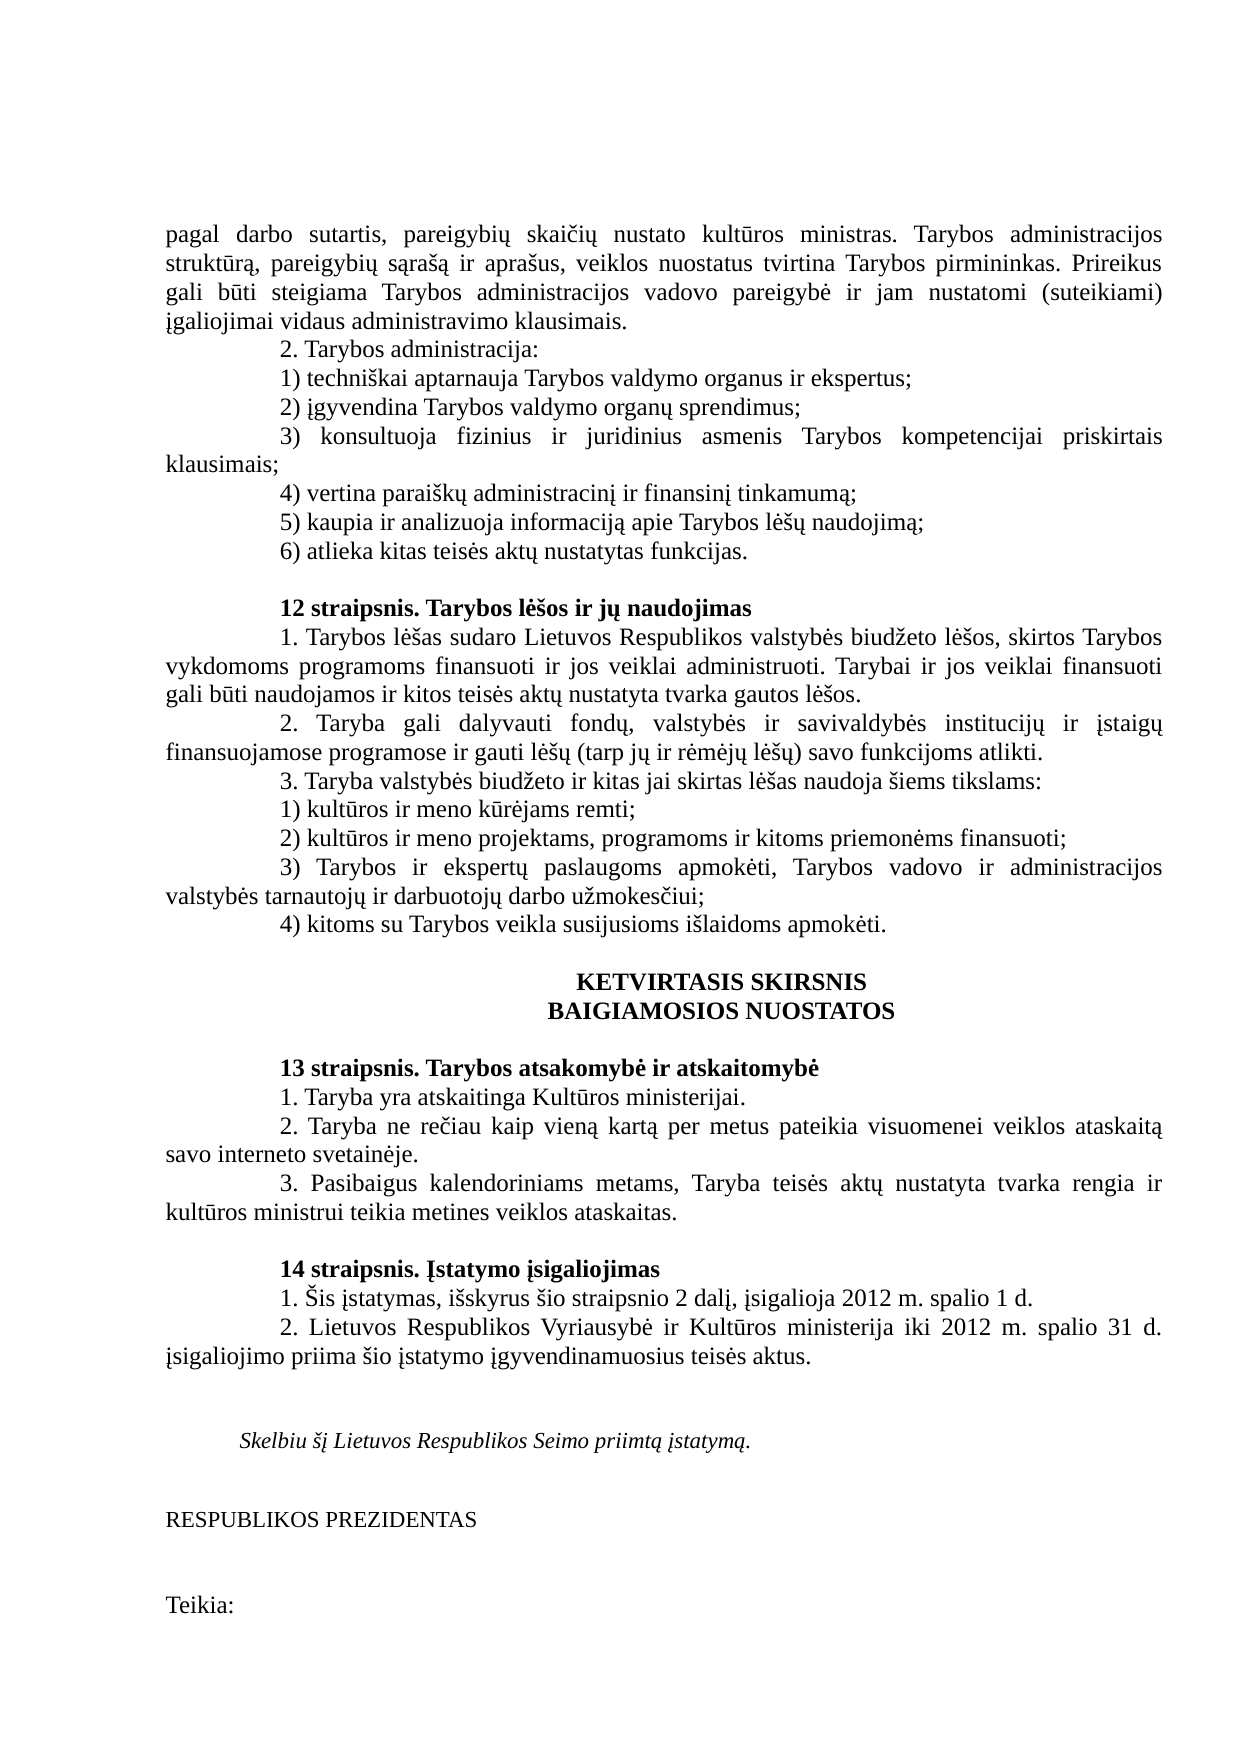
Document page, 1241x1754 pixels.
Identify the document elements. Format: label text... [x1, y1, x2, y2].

text 2. Taryba gali dalyvauti fondų, valstybės ir savivaldybės institucijų ir įstaigų finansuojamose programose ir gauti lėšų (tarp jų ir rėmėjų lėšų) savo funkcijoms atlikti. [165, 708, 1163, 766]
text 2. Tarybos administracija: [165, 334, 1163, 363]
text 1) techniškai aptarnauja Tarybos valdymo organus ir ekspertus; [165, 363, 1163, 392]
text 5) kaupia ir analizuoja informaciją apie Tarybos lėšų naudojimą; [165, 507, 1163, 536]
text 1. Taryba yra atskaitinga Kultūros ministerijai. [165, 1082, 1163, 1111]
text 3) Tarybos ir ekspertų paslaugoms apmokėti, Tarybos vadovo ir administracijos valstybės tarnautojų ir darbuotojų darbo užmokesčiui; [165, 852, 1163, 909]
text 2) kultūros ir meno projektams, programoms ir kitoms priemonėms finansuoti; [165, 823, 1163, 852]
text 4) kitoms su Tarybos veikla susijusioms išlaidoms apmokėti. [165, 909, 1163, 938]
text Teikia: [165, 1590, 1163, 1619]
text 1. Šis įstatymas, išskyrus šio straipsnio 2 dalį, įsigalioja 2012 m. spalio 1 d. [165, 1283, 1163, 1312]
text 2. Lietuvos Respublikos Vyriausybė ir Kultūros ministerija iki 2012 m. spalio 31 d. įsigaliojimo priima šio įstatymo įgyvendinamuosius teisės aktus. [165, 1312, 1163, 1369]
text 1. Tarybos lėšas sudaro Lietuvos Respublikos valstybės biudžeto lėšos, skirtos Tarybos vykdomoms programoms finansuoti ir jos veiklai administruoti. Tarybai ir jos veiklai finansuoti gali būti naudojamos ir kitos teisės aktų nustatyta tvarka gautos lėšos. [165, 622, 1163, 708]
text KETVIRTASIS SKIRSNIS [165, 967, 1163, 996]
text 14 straipsnis. Įstatymo įsigaliojimas [165, 1254, 1163, 1283]
text 3. Pasibaigus kalendoriniams metams, Taryba teisės aktų nustatyta tvarka rengia ir kultūros ministrui teikia metines veiklos ataskaitas. [165, 1168, 1163, 1226]
text 2. Taryba ne rečiau kaip vieną kartą per metus pateikia visuomenei veiklos ataskaitą savo interneto svetainėje. [165, 1111, 1163, 1168]
text 4) vertina paraiškų administracinį ir finansinį tinkamumą; [165, 478, 1163, 507]
text 6) atlieka kitas teisės aktų nustatytas funkcijas. [165, 536, 1163, 564]
text 13 straipsnis. Tarybos atsakomybė ir atskaitomybė [165, 1053, 1163, 1082]
text 1) kultūros ir meno kūrėjams remti; [165, 794, 1163, 823]
text 12 straipsnis. Tarybos lėšos ir jų naudojimas [165, 593, 1163, 622]
text BAIGIAMOSIOS NUOSTATOS [165, 996, 1163, 1024]
text 3. Taryba valstybės biudžeto ir kitas jai skirtas lėšas naudoja šiems tikslams: [165, 766, 1163, 794]
text RESPUBLIKOS PREZIDENTAS [165, 1506, 1163, 1532]
text 2) įgyvendina Tarybos valdymo organų sprendimus; [165, 392, 1163, 421]
text 3) konsultuoja fizinius ir juridinius asmenis Tarybos kompetencijai priskirtais klausimais; [165, 421, 1163, 478]
text pagal darbo sutartis, pareigybių skaičių nustato kultūros ministras. Tarybos administracijos struktūrą, pareigybių sąrašą ir aprašus, veiklos nuostatus tvirtina Tarybos pirmininkas. Prireikus gali būti steigiama Tarybos administracijos vadovo pareigybė ir jam nustatomi (suteikiami) įgaliojimai vidaus administravimo klausimais. [165, 219, 1163, 334]
text Skelbiu šį Lietuvos Respublikos Seimo priimtą įstatymą. [165, 1427, 1163, 1453]
